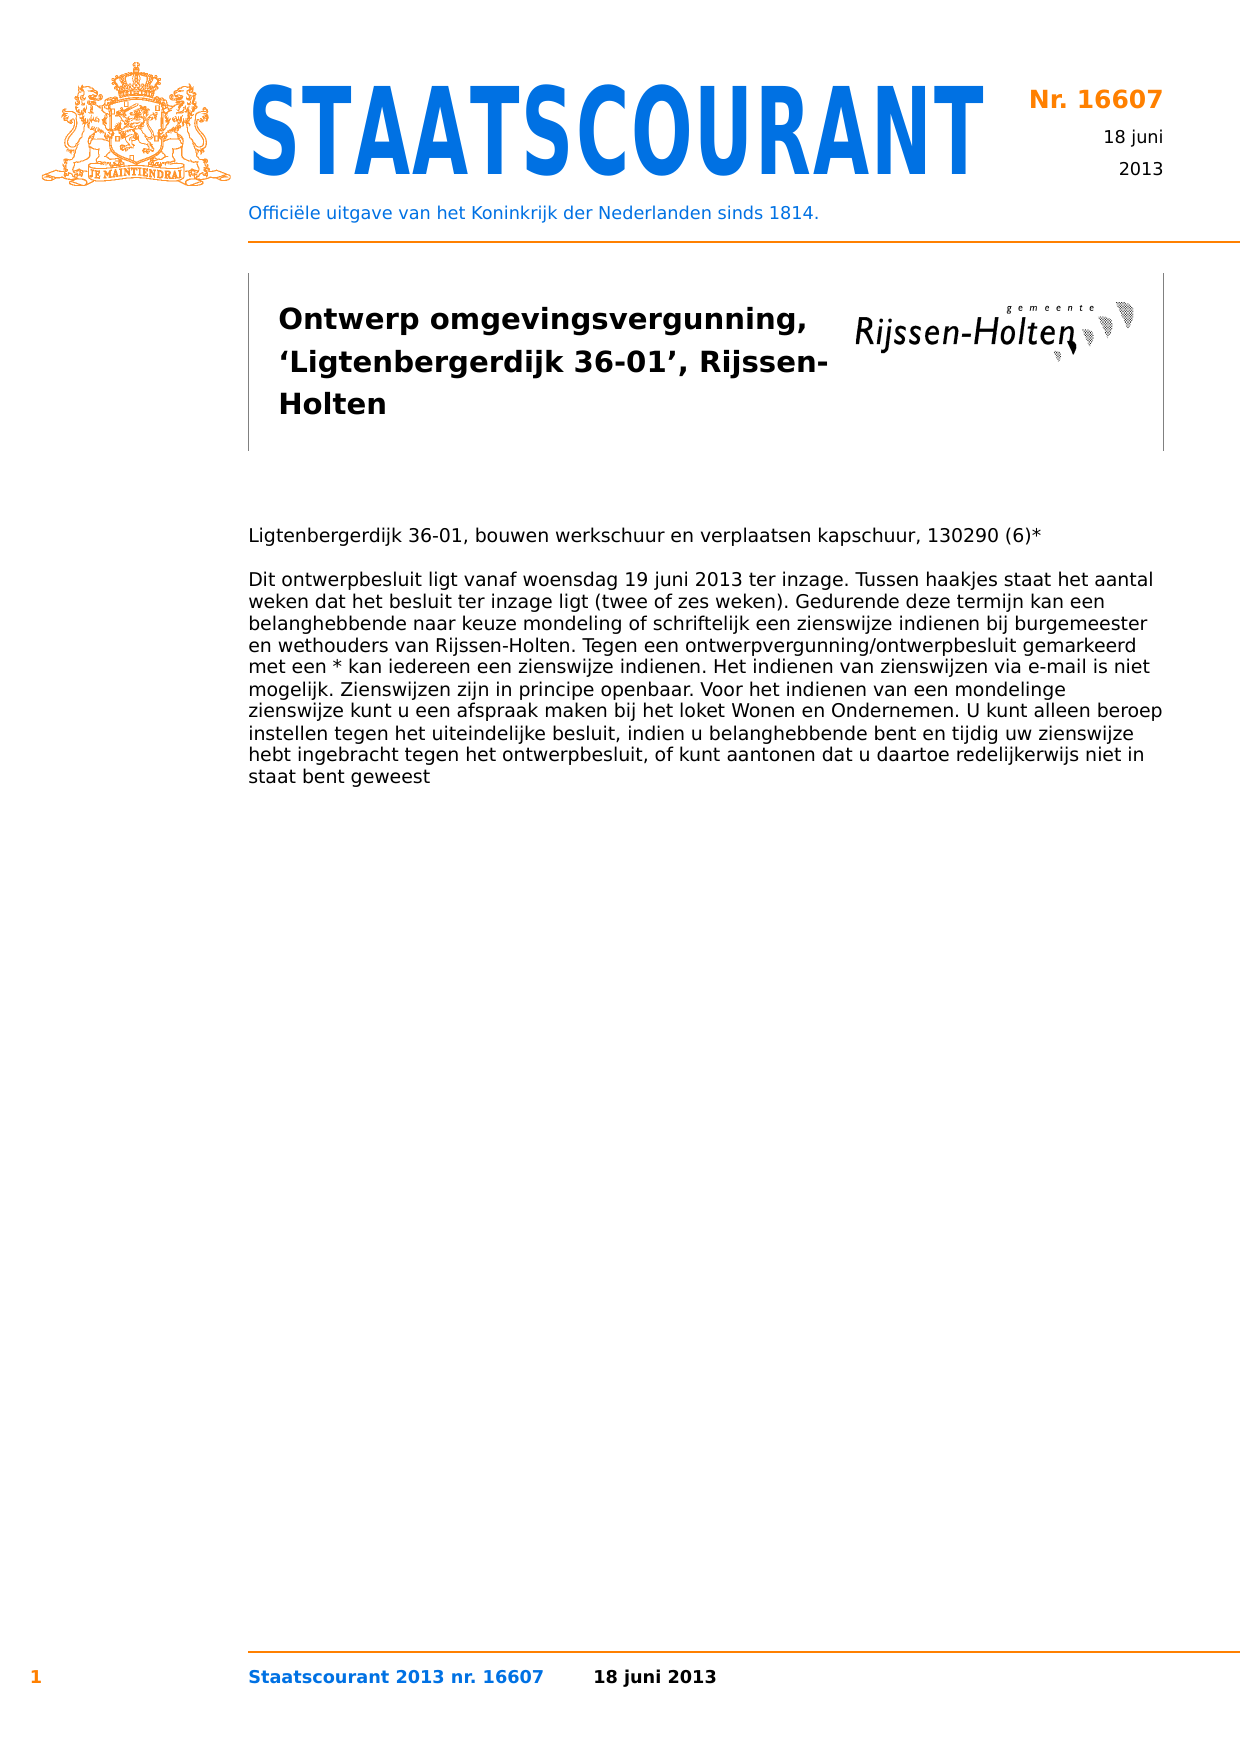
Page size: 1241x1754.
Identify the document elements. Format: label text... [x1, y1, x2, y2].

table_header Nr. 16607 [998, 62, 1240, 121]
table_header [25, 62, 248, 241]
table_cell 18 juni [998, 121, 1240, 153]
subtitle Ontwerp omgevingsvergunning, ‘Ligtenbergerdijk 36-01’, Rijssen-Holten [249, 273, 1163, 451]
text Dit ontwerpbesluit ligt vanaf woensdag 19 juni 2013 ter inzage. Tussen haakjes staat het aantal weken dat het besluit ter inzage ligt (twee of zes weken). Gedurende deze termijn kan een belanghebbende naar keuze mondeling of schriftelijk een zienswijze indienen bij burgemeester en wethouders van Rijssen-Holten. Tegen een ontwerpvergunning/ontwerpbesluit gemarkeerd met een * kan iedereen een zienswijze indienen. Het indienen van zienswijzen via e-mail is niet mogelijk. Zienswijzen zijn in principe openbaar. Voor het indienen van een mondelinge zienswijze kunt u een afspraak maken bij het loket Wonen en Ondernemen. U kunt alleen beroep instellen tegen het uiteindelijke besluit, indien u belanghebbende bent en tijdig uw zienswijze hebt ingebracht tegen het ontwerpbesluit, of kunt aantonen dat u daartoe redelijkerwijs niet in staat bent geweest [248, 568, 1163, 788]
picture [855, 302, 1134, 362]
table_cell 2013 [998, 153, 1240, 203]
table_header STAATSCOURANT [248, 62, 998, 203]
picture [41, 62, 231, 186]
text Ligtenbergerdijk 36-01, bouwen werkschuur en verplaatsen kapschuur, 130290 (6)* [248, 525, 1163, 547]
table_cell Officiële uitgave van het Koninkrijk der Nederlanden sinds 1814. [248, 203, 1240, 241]
